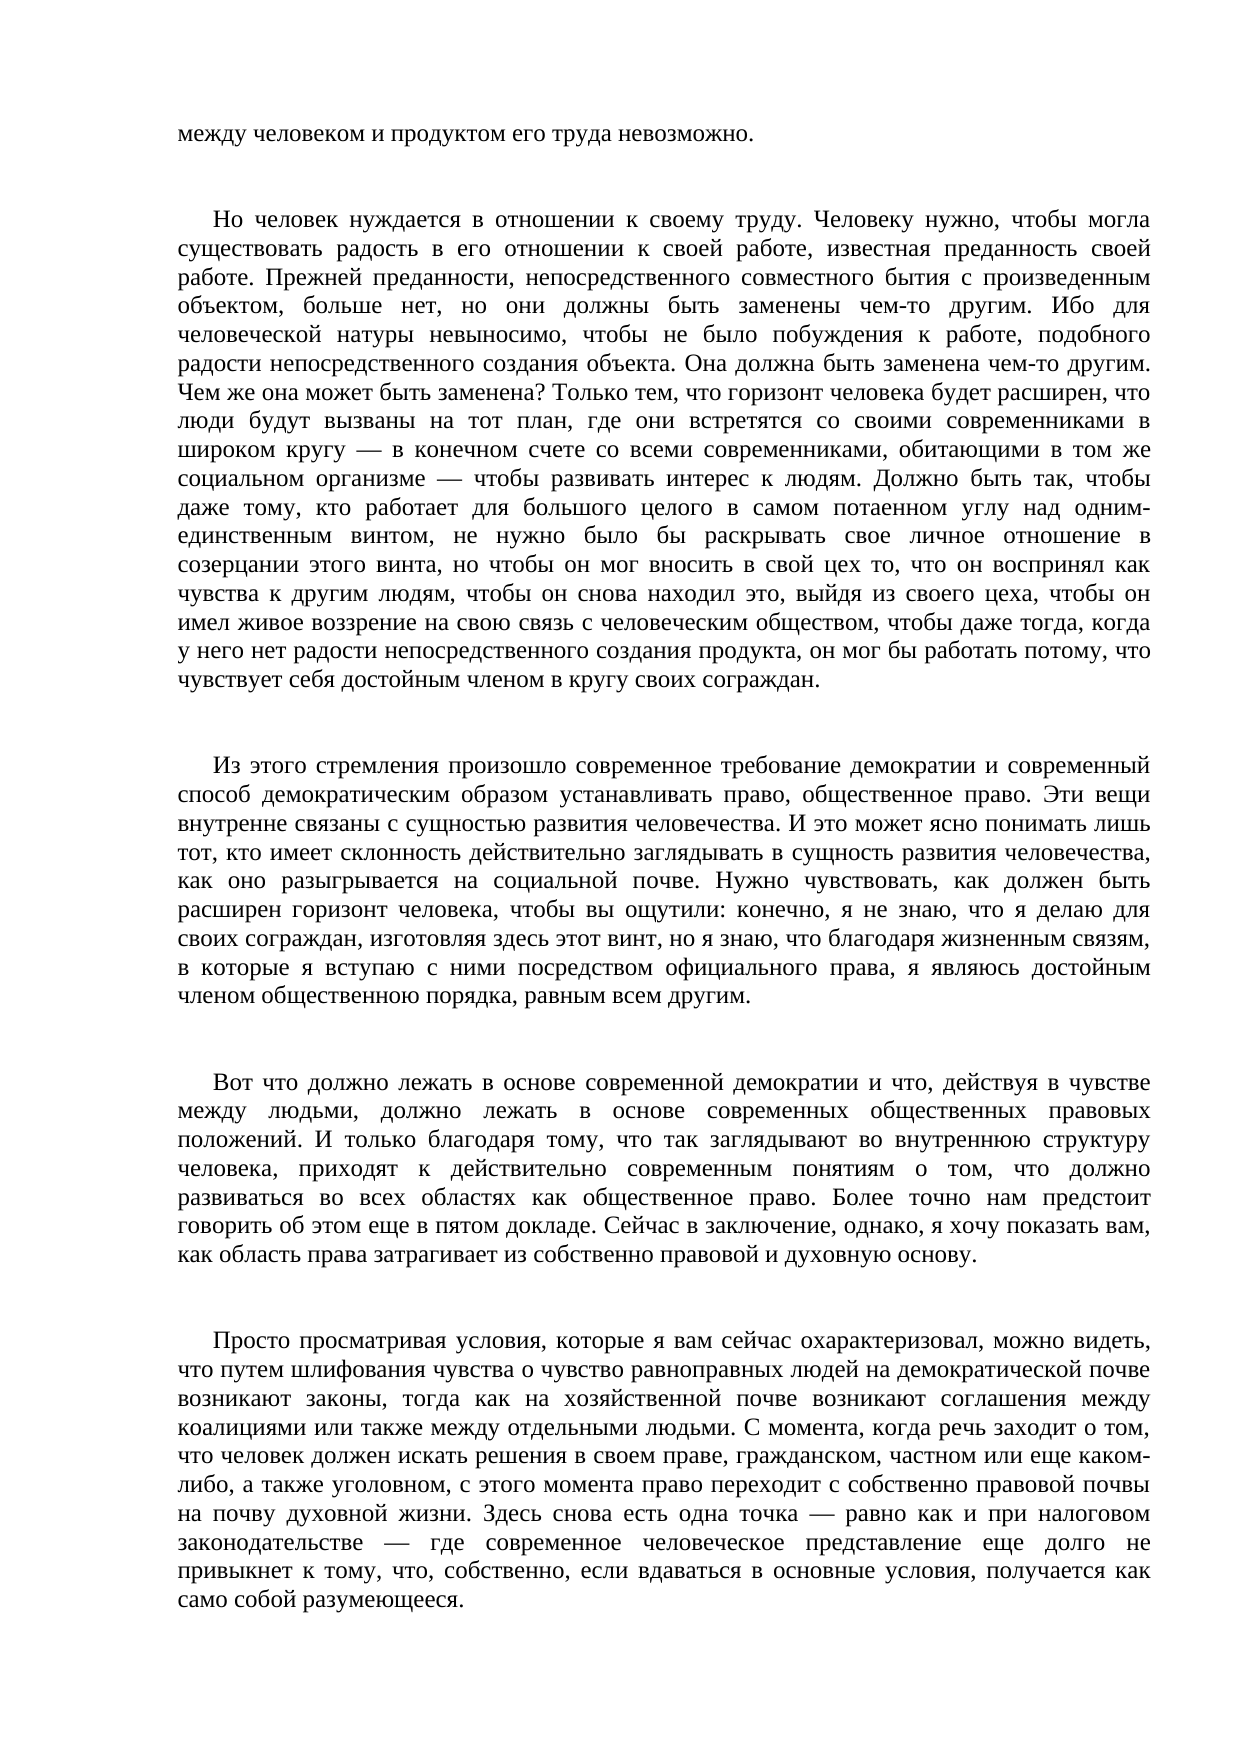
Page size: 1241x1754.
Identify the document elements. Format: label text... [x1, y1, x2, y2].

text Просто просматривая условия, которые я вам сейчас охарактеризовал, можно видеть, что путем шлифования чувства о чувство равноправных людей на демократической почве возникают законы, тогда как на хозяйственной почве возникают соглашения между коалициями или также между отдельными людьми. С момента, когда речь заходит о том, что человек должен искать решения в своем праве, гражданском, частном или еще каком-либо, а также уголовном, с этого момента право переходит с собственно правовой почвы на почву духовной жизни. Здесь снова есть одна точка — равно как и при налоговом законодательстве — где современное человеческое представление еще долго не привыкнет к тому, что, собственно, если вдаваться в основные условия, получается как само собой разумеющееся. [177, 1326, 1152, 1613]
text между человеком и продуктом его труда невозможно. [177, 118, 1152, 147]
text Вот что должно лежать в основе современной демократии и что, действуя в чувстве между людьми, должно лежать в основе современных общественных правовых положений. И только благодаря тому, что так заглядывают во внутреннюю структуру человека, приходят к действительно современным понятиям о том, что должно развиваться во всех областях как общественное право. Более точно нам предстоит говорить об этом еще в пятом докладе. Сейчас в заключение, однако, я хочу показать вам, как область права затрагивает из собственно правовой и духовную основу. [177, 1067, 1152, 1268]
text Из этого стремления произошло современное требование демократии и современный способ демократическим образом устанавливать право, общественное право. Эти вещи внутренне связаны с сущностью развития человечества. И это может ясно понимать лишь тот, кто имеет склонность действительно заглядывать в сущность развития человечества, как оно разыгрывается на социальной почве. Нужно чувствовать, как должен быть расширен горизонт человека, чтобы вы ощутили: конечно, я не знаю, что я делаю для своих сограждан, изготовляя здесь этот винт, но я знаю, что благодаря жизненным связям, в которые я вступаю с ними посредством официального права, я являюсь достойным членом общественною порядка, равным всем другим. [177, 751, 1152, 1009]
text Но человек нуждается в отношении к своему труду. Человеку нужно, чтобы могла существовать радость в его отношении к своей работе, известная преданность своей работе. Прежней преданности, непосредственного совместного бытия с произведенным объектом, больше нет, но они должны быть заменены чем-то другим. Ибо для человеческой натуры невыносимо, чтобы не было побуждения к работе, подобного радости непосредственного создания объекта. Она должна быть заменена чем-то другим. Чем же она может быть заменена? Только тем, что горизонт человека будет расширен, что люди будут вызваны на тот план, где они встретятся со своими современниками в широком кругу — в конечном счете со всеми современниками, обитающими в том же социальном организме — чтобы развивать интерес к людям. Должно быть так, чтобы даже тому, кто работает для большого целого в самом потаенном углу над одним-единственным винтом, не нужно было бы раскрывать свое личное отношение в созерцании этого винта, но чтобы он мог вносить в свой цех то, что он воспринял как чувства к другим людям, чтобы он снова находил это, выйдя из своего цеха, чтобы он имел живое воззрение на свою связь с человеческим обществом, чтобы даже тогда, когда у него нет радости непосредственного создания продукта, он мог бы работать потому, что чувствует себя достойным членом в кругу своих сограждан. [177, 204, 1152, 693]
